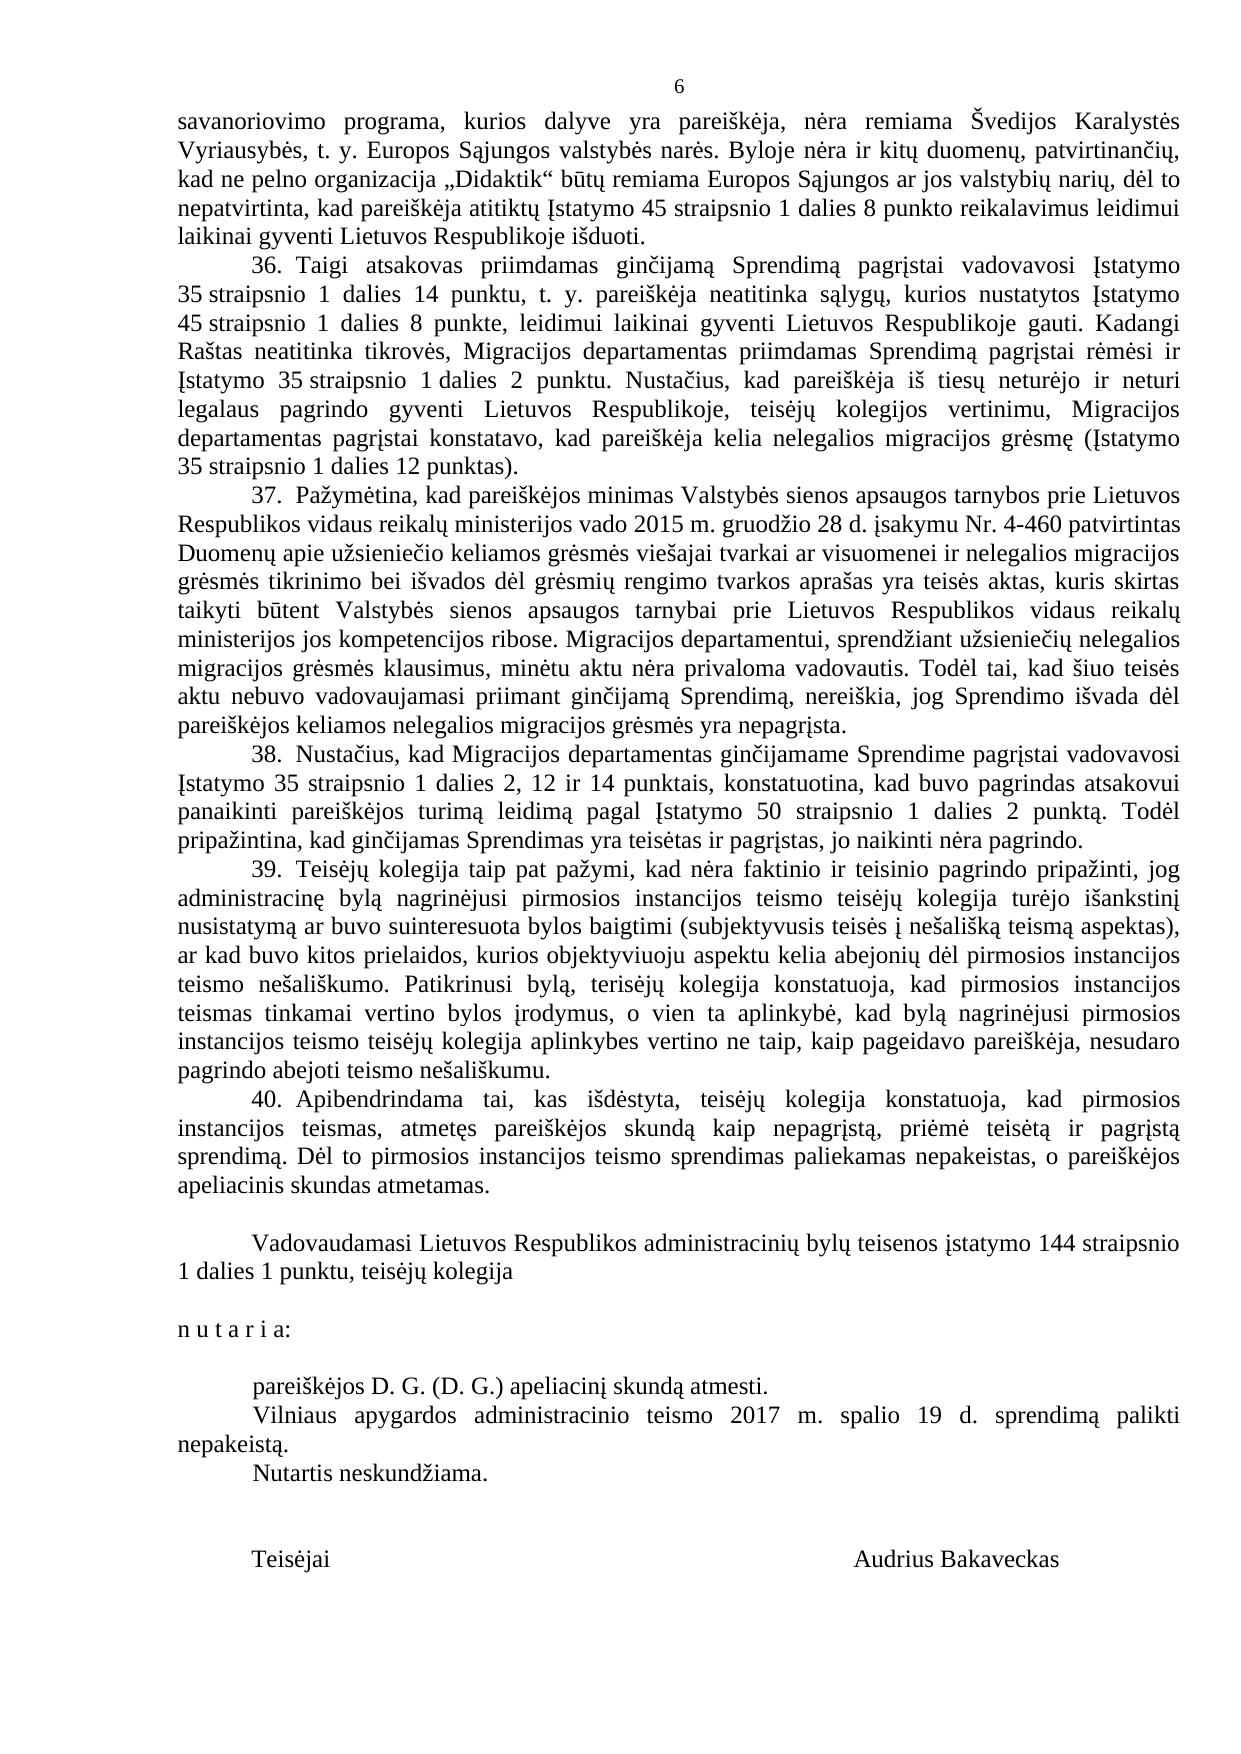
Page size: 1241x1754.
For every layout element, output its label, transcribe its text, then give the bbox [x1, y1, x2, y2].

text Nutartis neskundžiama. [177, 1458, 1181, 1486]
text 36. Taigi atsakovas priimdamas ginčijamą Sprendimą pagrįstai vadovavosi Įstatymo 35 straipsnio 1 dalies 14 punktu, t. y. pareiškėja neatitinka sąlygų, kurios nustatytos Įstatymo 45 straipsnio 1 dalies 8 punkte, leidimui laikinai gyventi Lietuvos Respublikoje gauti. Kadangi Raštas neatitinka tikrovės, Migracijos departamentas priimdamas Sprendimą pagrįstai rėmėsi ir Įstatymo 35 straipsnio 1 dalies 2 punktu. Nustačius, kad pareiškėja iš tiesų neturėjo ir neturi legalaus pagrindo gyventi Lietuvos Respublikoje, teisėjų kolegijos vertinimu, Migracijos departamentas pagrįstai konstatavo, kad pareiškėja kelia nelegalios migracijos grėsmę (Įstatymo 35 straipsnio 1 dalies 12 punktas). [177, 250, 1181, 480]
text 37. Pažymėtina, kad pareiškėjos minimas Valstybės sienos apsaugos tarnybos prie Lietuvos Respublikos vidaus reikalų ministerijos vado 2015 m. gruodžio 28 d. įsakymu Nr. 4-460 patvirtintas Duomenų apie užsieniečio keliamos grėsmės viešajai tvarkai ar visuomenei ir nelegalios migracijos grėsmės tikrinimo bei išvados dėl grėsmių rengimo tvarkos aprašas yra teisės aktas, kuris skirtas taikyti būtent Valstybės sienos apsaugos tarnybai prie Lietuvos Respublikos vidaus reikalų ministerijos jos kompetencijos ribose. Migracijos departamentui, sprendžiant užsieniečių nelegalios migracijos grėsmės klausimus, minėtu aktu nėra privaloma vadovautis. Todėl tai, kad šiuo teisės aktu nebuvo vadovaujamasi priimant ginčijamą Sprendimą, nereiškia, jog Sprendimo išvada dėl pareiškėjos keliamos nelegalios migracijos grėsmės yra nepagrįsta. [177, 480, 1181, 739]
text savanoriovimo programa, kurios dalyve yra pareiškėja, nėra remiama Švedijos Karalystės Vyriausybės, t. y. Europos Sąjungos valstybės narės. Byloje nėra ir kitų duomenų, patvirtinančių, kad ne pelno organizacija „Didaktik“ būtų remiama Europos Sąjungos ar jos valstybių narių, dėl to nepatvirtinta, kad pareiškėja atitiktų Įstatymo 45 straipsnio 1 dalies 8 punkto reikalavimus leidimui laikinai gyventi Lietuvos Respublikoje išduoti. [177, 106, 1181, 250]
text Vilniaus apygardos administracinio teismo 2017 m. spalio 19 d. sprendimą palikti nepakeistą. [177, 1400, 1181, 1458]
text Teisėjai Audrius Bakaveckas [177, 1544, 1181, 1573]
text pareiškėjos D. G. (D. G.) apeliacinį skundą atmesti. [177, 1371, 1181, 1400]
text 39. Teisėjų kolegija taip pat pažymi, kad nėra faktinio ir teisinio pagrindo pripažinti, jog administracinę bylą nagrinėjusi pirmosios instancijos teismo teisėjų kolegija turėjo išankstinį nusistatymą ar buvo suinteresuota bylos baigtimi (subjektyvusis teisės į nešališką teismą aspektas), ar kad buvo kitos prielaidos, kurios objektyviuoju aspektu kelia abejonių dėl pirmosios instancijos teismo nešališkumo. Patikrinusi bylą, terisėjų kolegija konstatuoja, kad pirmosios instancijos teismas tinkamai vertino bylos įrodymus, o vien ta aplinkybė, kad bylą nagrinėjusi pirmosios instancijos teismo teisėjų kolegija aplinkybes vertino ne taip, kaip pageidavo pareiškėja, nesudaro pagrindo abejoti teismo nešališkumu. [177, 854, 1181, 1084]
text 40. Apibendrindama tai, kas išdėstyta, teisėjų kolegija konstatuoja, kad pirmosios instancijos teismas, atmetęs pareiškėjos skundą kaip nepagrįstą, priėmė teisėtą ir pagrįstą sprendimą. Dėl to pirmosios instancijos teismo sprendimas paliekamas nepakeistas, o pareiškėjos apeliacinis skundas atmetamas. [177, 1084, 1181, 1199]
text Vadovaudamasi Lietuvos Respublikos administracinių bylų teisenos įstatymo 144 straipsnio 1 dalies 1 punktu, teisėjų kolegija [177, 1228, 1180, 1285]
text 38. Nustačius, kad Migracijos departamentas ginčijamame Sprendime pagrįstai vadovavosi Įstatymo 35 straipsnio 1 dalies 2, 12 ir 14 punktais, konstatuotina, kad buvo pagrindas atsakovui panaikinti pareiškėjos turimą leidimą pagal Įstatymo 50 straipsnio 1 dalies 2 punktą. Todėl pripažintina, kad ginčijamas Sprendimas yra teisėtas ir pagrįstas, jo naikinti nėra pagrindo. [177, 739, 1181, 854]
text n u t a r i a: [177, 1314, 1181, 1343]
